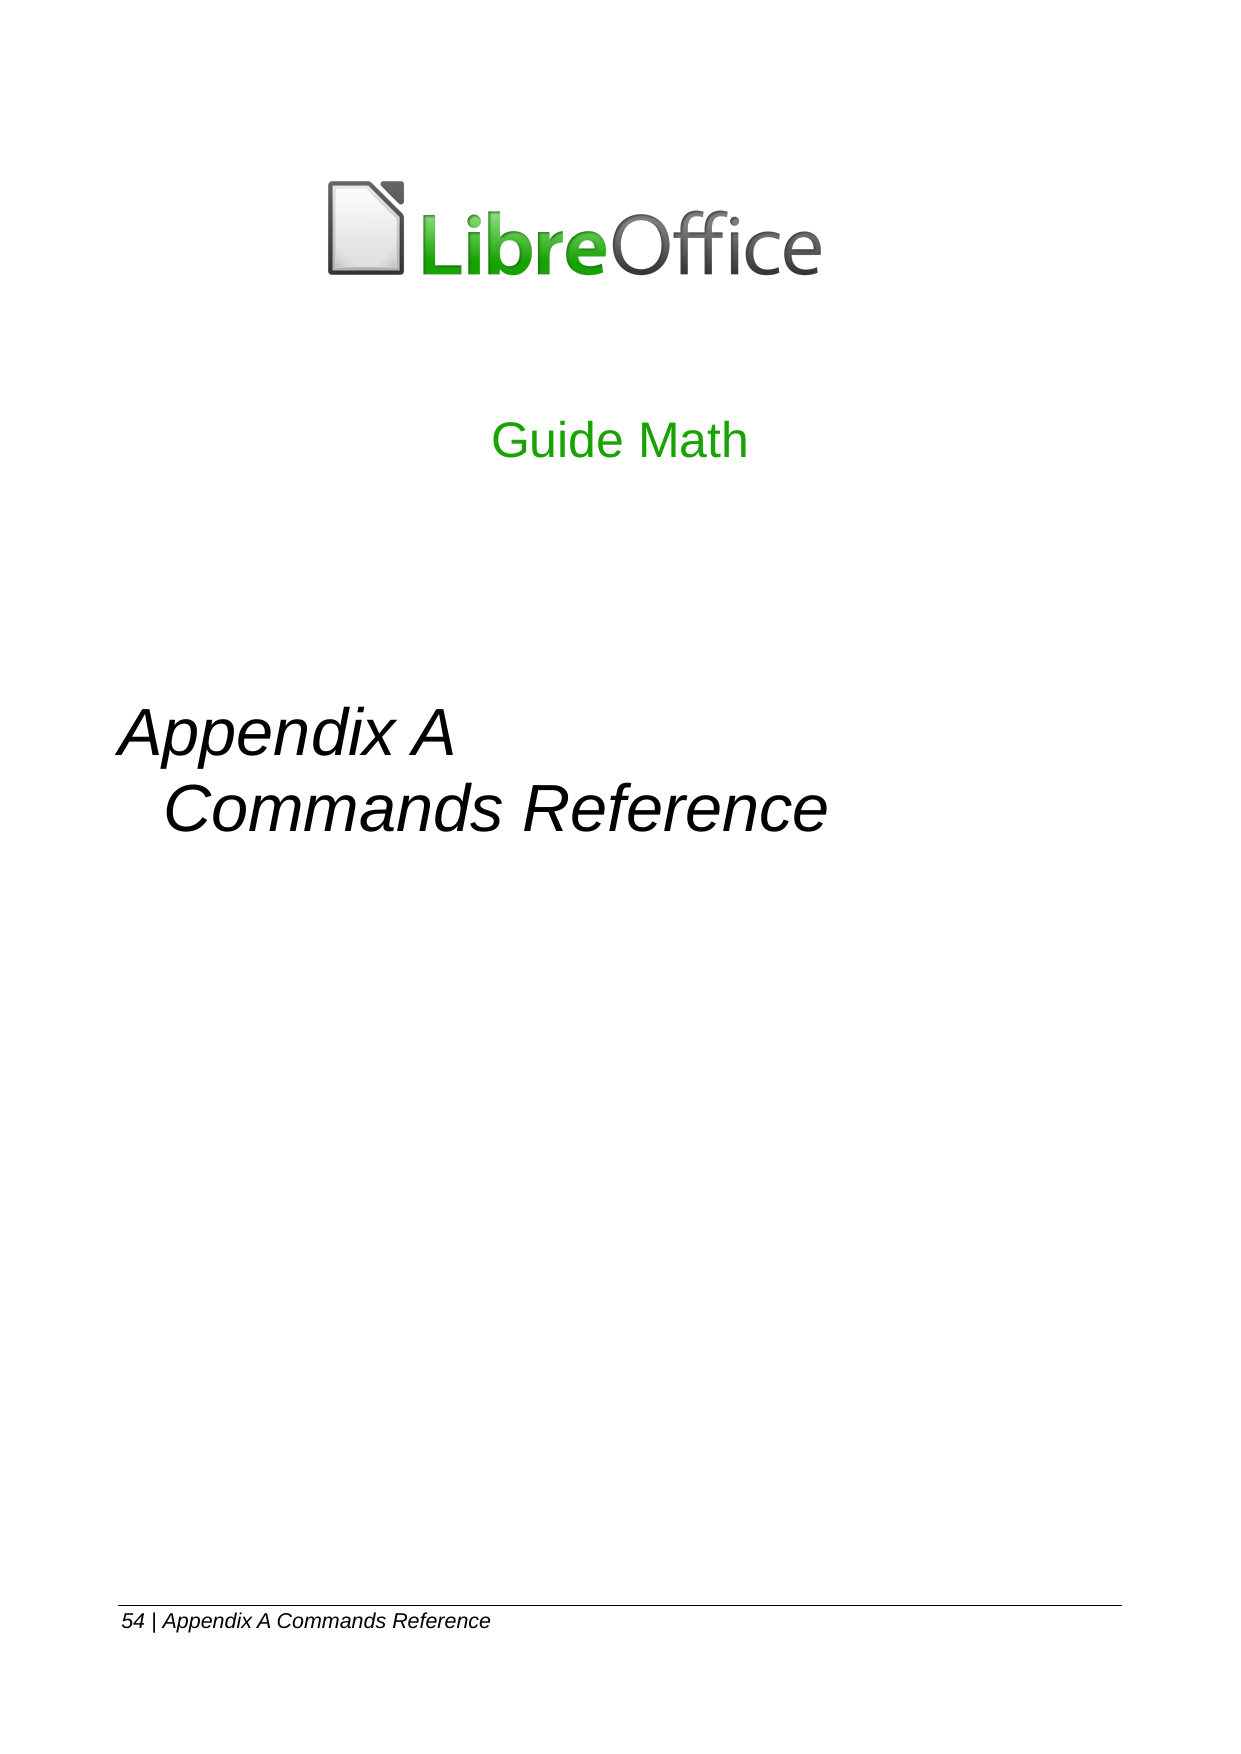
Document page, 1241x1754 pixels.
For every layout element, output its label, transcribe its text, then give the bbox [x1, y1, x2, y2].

text Guide Math [118, 410, 1122, 468]
title Appendix A Commands Reference [118, 693, 1122, 846]
picture [323, 177, 823, 282]
